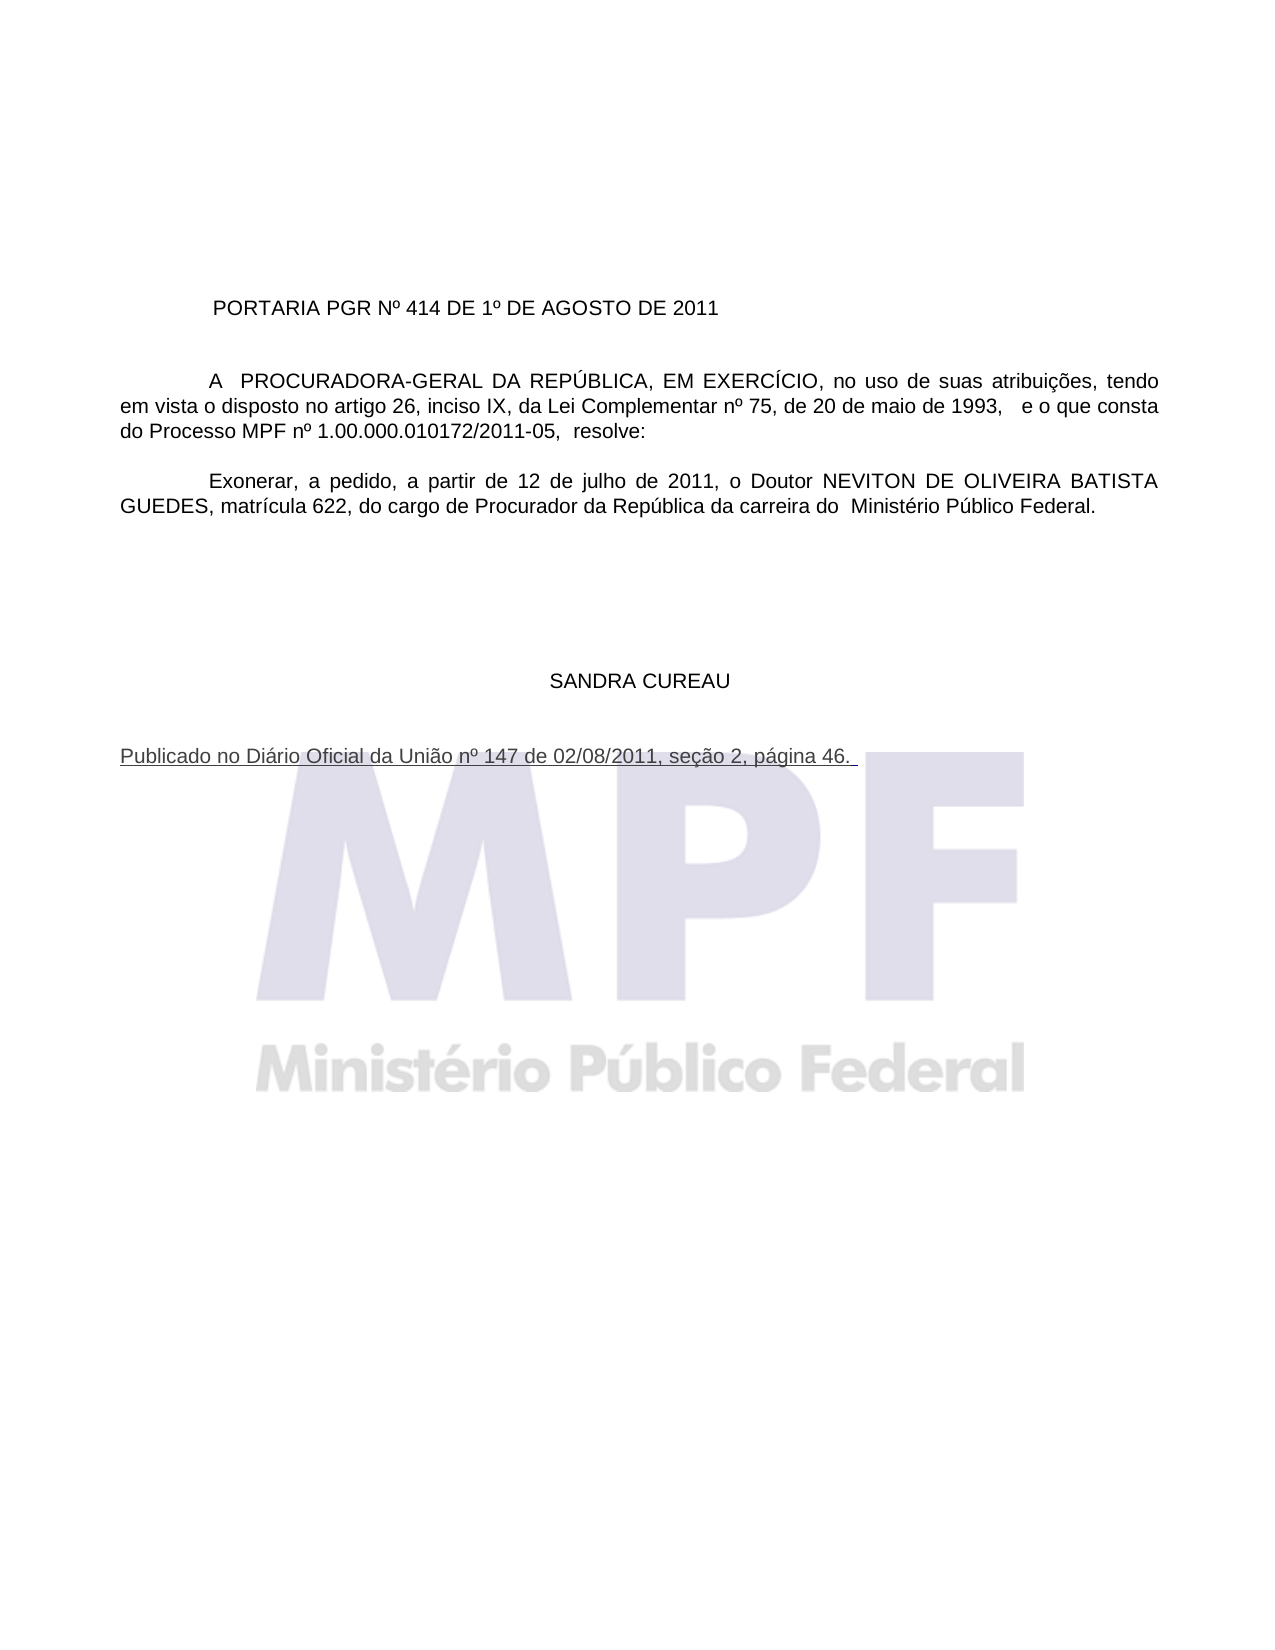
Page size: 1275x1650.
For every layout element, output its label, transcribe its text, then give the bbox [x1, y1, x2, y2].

picture [256, 768, 1024, 1092]
text Exonerar, a pedido, a partir de 12 de julho de 2011, o Doutor NEVITON DE OLIVEIRA BATISTA GUEDES, matrícula 622, do cargo de Procurador da República da carreira do Ministério Público Federal. [120, 468, 1160, 518]
subtitle PORTARIA PGR Nº 414 DE 1º DE AGOSTO DE 2011 [213, 295, 1160, 320]
text Publicado no Diário Oficial da União nº 147 de 02/08/2011, seção 2, página 46. [120, 743, 1160, 768]
text A PROCURADORA-GERAL DA REPÚBLICA, EM EXERCÍCIO, no uso de suas atribuições, tendo em vista o disposto no artigo 26, inciso IX, da Lei Complementar nº 75, de 20 de maio de 1993, e o que consta do Processo MPF nº 1.00.000.010172/2011-05, resolve: [120, 368, 1160, 443]
text SANDRA CUREAU [120, 668, 1160, 693]
